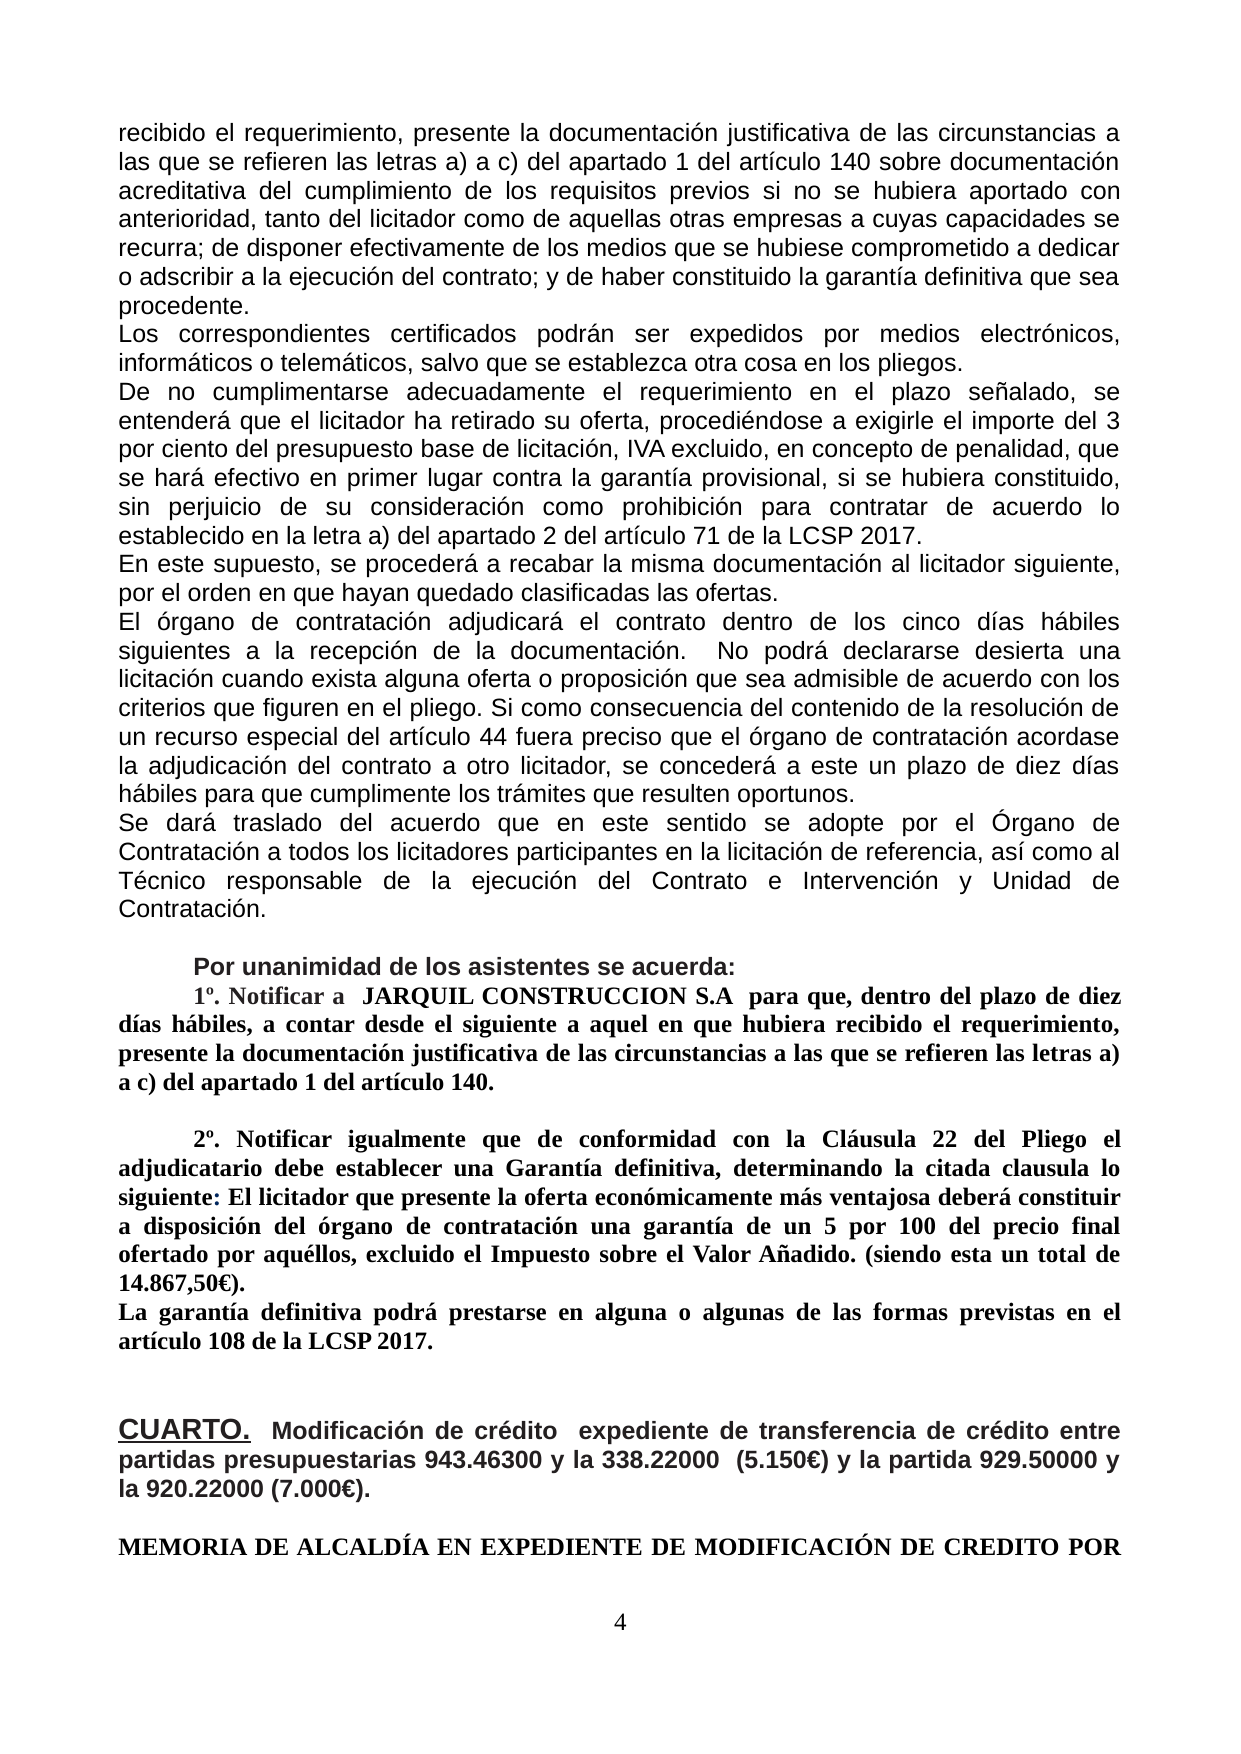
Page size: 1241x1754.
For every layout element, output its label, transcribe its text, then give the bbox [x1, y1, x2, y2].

text 1º. Notificar a JARQUIL CONSTRUCCION S.A para que, dentro del plazo de diez días hábiles, a contar desde el siguiente a aquel en que hubiera recibido el requerimiento, presente la documentación justificativa de las circunstancias a las que se refieren las letras a) a c) del apartado 1 del artículo 140. [118, 981, 1122, 1096]
text La garantía definitiva podrá prestarse en alguna o algunas de las formas previstas en el artículo 108 de la LCSP 2017. [118, 1297, 1122, 1354]
text Se dará traslado del acuerdo que en este sentido se adopte por el Órgano de Contratación a todos los licitadores participantes en la licitación de referencia, así como al Técnico responsable de la ejecución del Contrato e Intervención y Unidad de Contratación. [118, 808, 1122, 923]
text recibido el requerimiento, presente la documentación justificativa de las circunstancias a las que se refieren las letras a) a c) del apartado 1 del artículo 140 sobre documentación acreditativa del cumplimiento de los requisitos previos si no se hubiera aportado con anterioridad, tanto del licitador como de aquellas otras empresas a cuyas capacidades se recurra; de disponer efectivamente de los medios que se hubiese comprometido a dedicar o adscribir a la ejecución del contrato; y de haber constituido la garantía definitiva que sea procedente. [118, 118, 1122, 319]
text CUARTO. Modificación de crédito expediente de transferencia de crédito entre partidas presupuestarias 943.46300 y la 338.22000 (5.150€) y la partida 929.50000 y la 920.22000 (7.000€). [118, 1412, 1122, 1503]
text 2º. Notificar igualmente que de conformidad con la Cláusula 22 del Pliego el adjudicatario debe establecer una Garantía definitiva, determinando la citada clausula lo siguiente: El licitador que presente la oferta económicamente más ventajosa deberá constituir a disposición del órgano de contratación una garantía de un 5 por 100 del precio final ofertado por aquéllos, excluido el Impuesto sobre el Valor Añadido. (siendo esta un total de 14.867,50€). [118, 1124, 1122, 1297]
text Por unanimidad de los asistentes se acuerda: [118, 952, 1122, 981]
text En este supuesto, se procederá a recabar la misma documentación al licitador siguiente, por el orden en que hayan quedado clasificadas las ofertas. [118, 549, 1122, 607]
text Los correspondientes certificados podrán ser expedidos por medios electrónicos, informáticos o telemáticos, salvo que se establezca otra cosa en los pliegos. [118, 319, 1122, 377]
text El órgano de contratación adjudicará el contrato dentro de los cinco días hábiles siguientes a la recepción de la documentación. No podrá declararse desierta una licitación cuando exista alguna oferta o proposición que sea admisible de acuerdo con los criterios que figuren en el pliego. Si como consecuencia del contenido de la resolución de un recurso especial del artículo 44 fuera preciso que el órgano de contratación acordase la adjudicación del contrato a otro licitador, se concederá a este un plazo de diez días hábiles para que cumplimente los trámites que resulten oportunos. [118, 607, 1122, 808]
text De no cumplimentarse adecuadamente el requerimiento en el plazo señalado, se entenderá que el licitador ha retirado su oferta, procediéndose a exigirle el importe del 3 por ciento del presupuesto base de licitación, IVA excluido, en concepto de penalidad, que se hará efectivo en primer lugar contra la garantía provisional, si se hubiera constituido, sin perjuicio de su consideración como prohibición para contratar de acuerdo lo establecido en la letra a) del apartado 2 del artículo 71 de la LCSP 2017. [118, 377, 1122, 549]
text MEMORIA DE ALCALDÍA EN EXPEDIENTE DE MODIFICACIÓN DE CREDITO POR [118, 1532, 1122, 1561]
